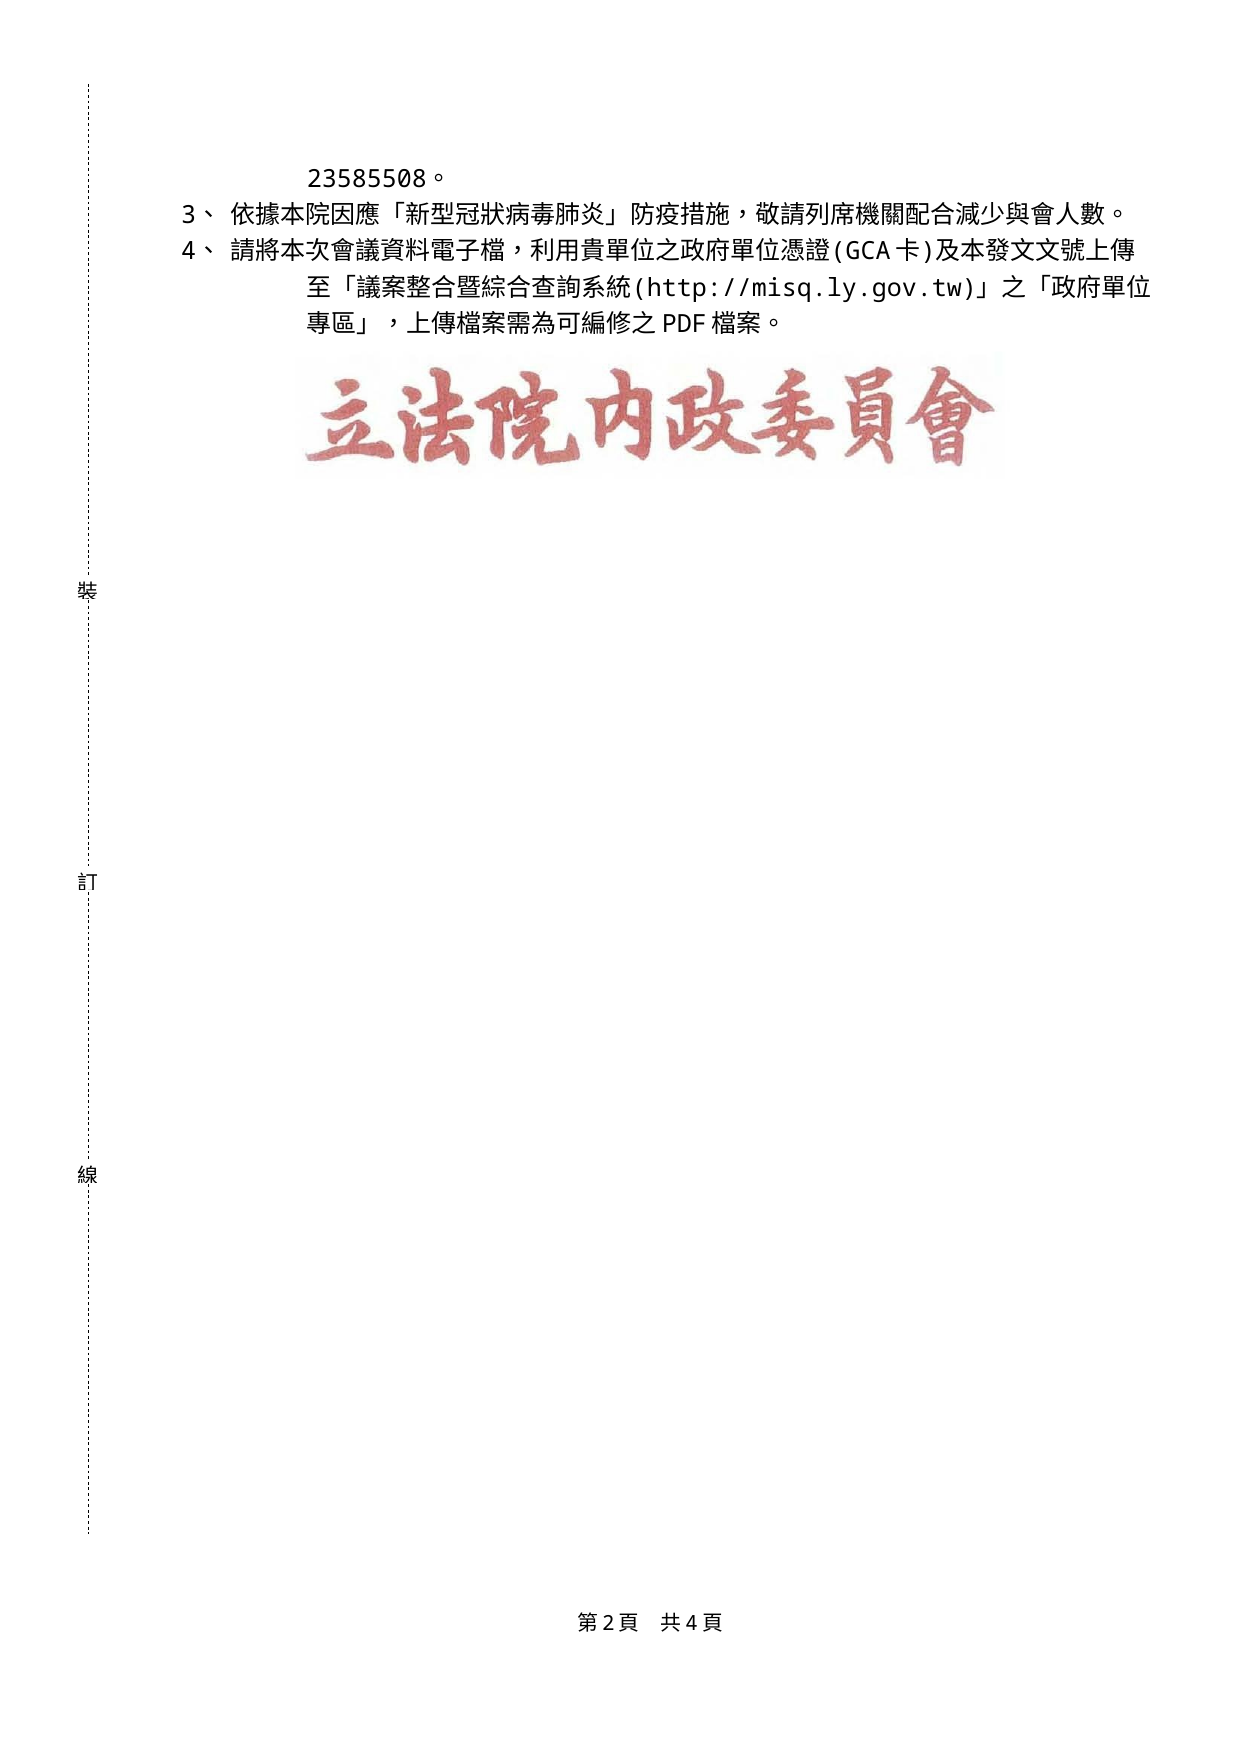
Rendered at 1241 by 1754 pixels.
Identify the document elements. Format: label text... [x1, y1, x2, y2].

list 23585508。 [181, 158, 1152, 194]
list 依據本院因應「新型冠狀病毒肺炎」防疫措施，敬請列席機關配合減少與會人數。 [181, 194, 1152, 231]
list 請將本次會議資料電子檔，利用貴單位之政府單位憑證(GCA卡)及本發文文號上傳至「議案整合暨綜合查詢系統(http://misq.ly.gov.tw)」之「政府單位專區」，上傳檔案需為可編修之PDF檔案。 [181, 231, 1152, 339]
